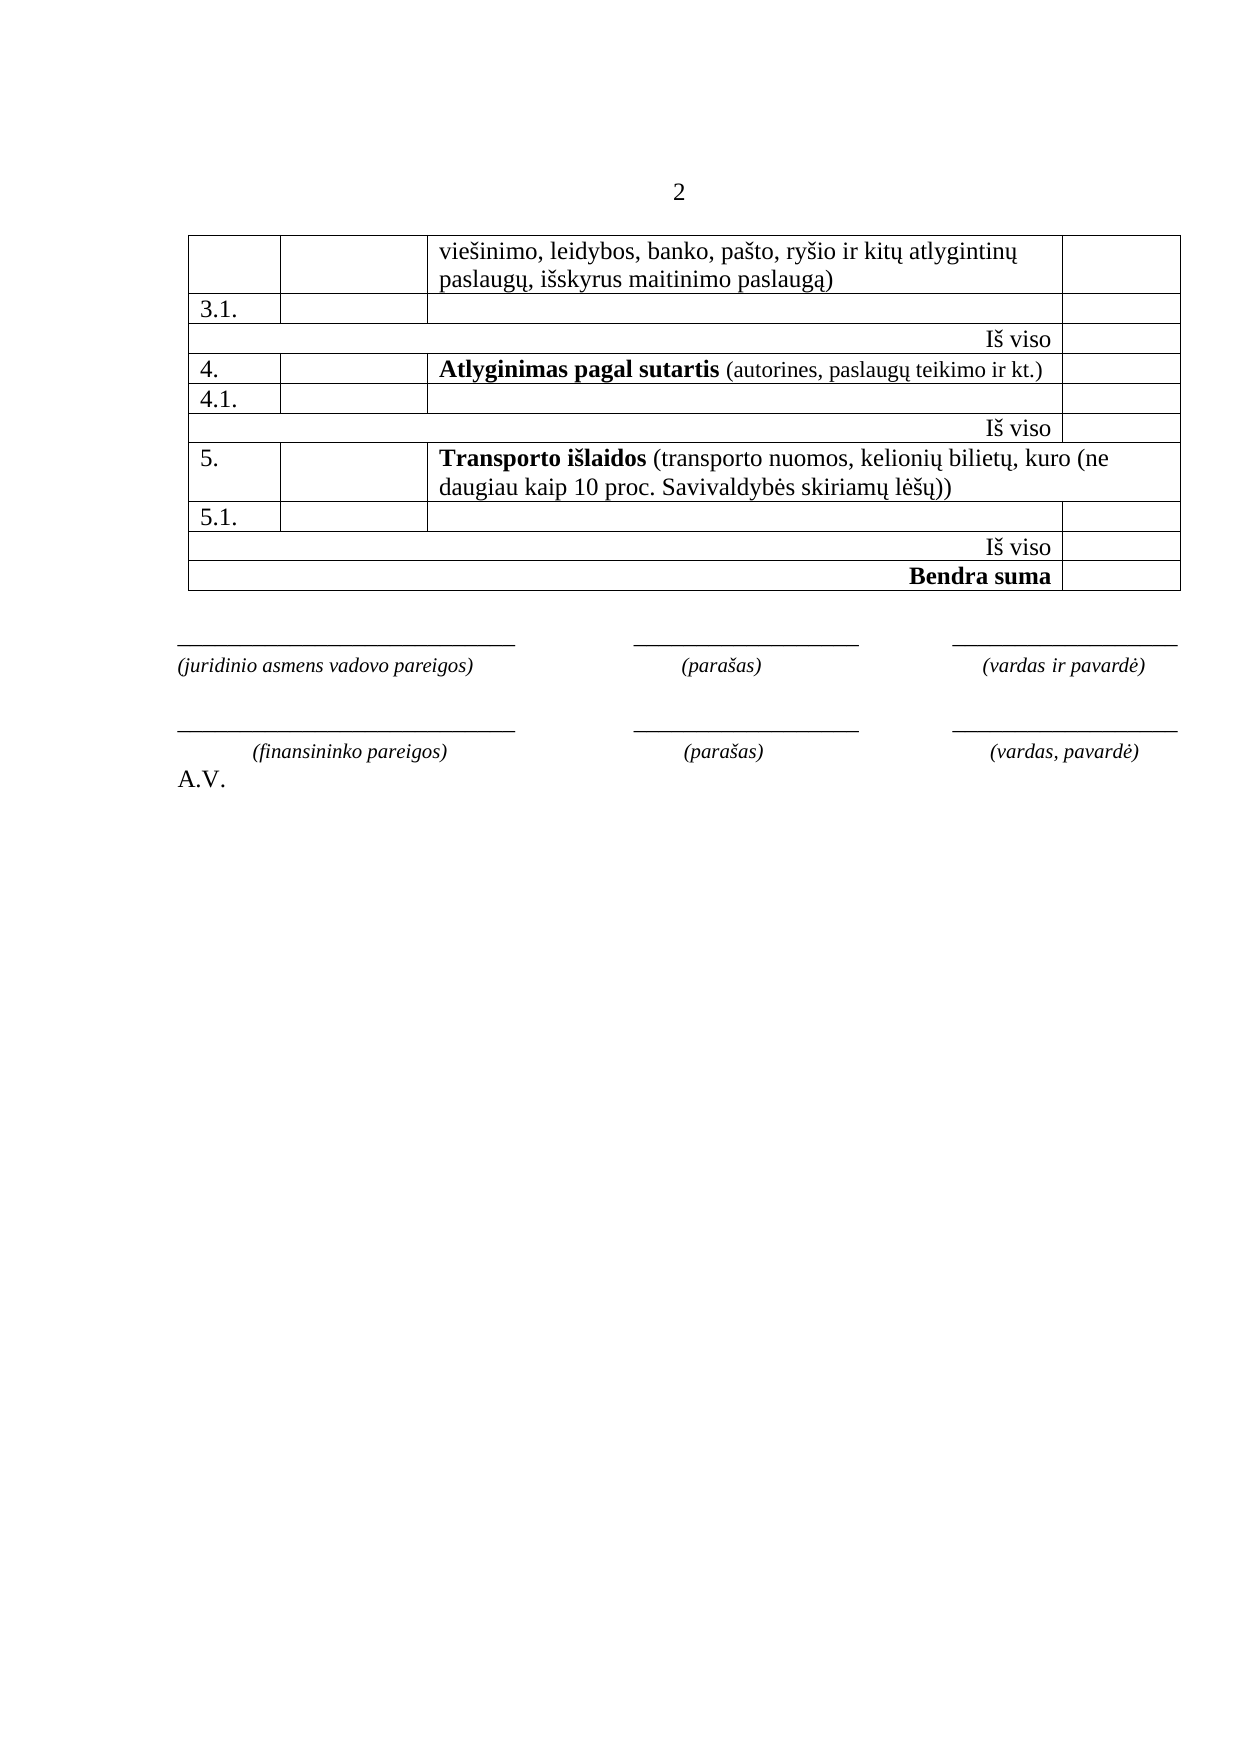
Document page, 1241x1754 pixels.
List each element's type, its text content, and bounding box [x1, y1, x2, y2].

table_cell [281, 443, 427, 501]
text ___________________________ __________________ __________________ [177, 620, 1181, 649]
table_cell 5.1. [189, 502, 280, 531]
table_cell Iš viso [189, 414, 1062, 442]
table_cell [1063, 354, 1180, 383]
table_cell [281, 502, 427, 531]
table_cell 4. [189, 354, 280, 383]
table_cell [281, 236, 427, 293]
table_cell viešinimo, leidybos, banko, pašto, ryšio ir kitų atlygintinų paslaugų, išskyrus maitinimo paslaugą) [428, 236, 1062, 293]
table_cell [281, 384, 427, 412]
text (juridinio asmens vadovo pareigos) (parašas) (vardas ir pavardė) [177, 649, 1181, 677]
table_cell [1063, 414, 1180, 442]
table_cell 3.1. [189, 294, 280, 323]
table_cell 4.1. [189, 384, 280, 412]
table_cell 5. [189, 443, 280, 501]
table_cell [1063, 324, 1180, 353]
table_cell [1063, 384, 1180, 412]
table_cell [1063, 532, 1180, 560]
table_cell [428, 294, 1062, 323]
table_cell [1063, 294, 1180, 323]
table_cell Atlyginimas pagal sutartis (autorines, paslaugų teikimo ir kt.) [428, 354, 1062, 383]
table_cell [281, 294, 427, 323]
table_cell [1063, 236, 1180, 293]
table_cell Iš viso [189, 532, 1062, 560]
text (finansininko pareigos) (parašas) (vardas, pavardė) [252, 735, 1181, 764]
table_cell [428, 384, 1062, 412]
table_cell [428, 502, 1062, 531]
table_cell [1063, 561, 1180, 590]
text A.V. [177, 764, 1181, 792]
table_cell Bendra suma [189, 561, 1062, 590]
table_cell [281, 354, 427, 383]
text ___________________________ __________________ __________________ [177, 706, 1181, 735]
table_cell Iš viso [189, 324, 1062, 353]
table_cell [189, 236, 280, 293]
table_cell [1063, 502, 1180, 531]
table_cell Transporto išlaidos (transporto nuomos, kelionių bilietų, kuro (ne daugiau kaip 10 proc. Savivaldybės skiriamų lėšų)) [428, 443, 1180, 501]
